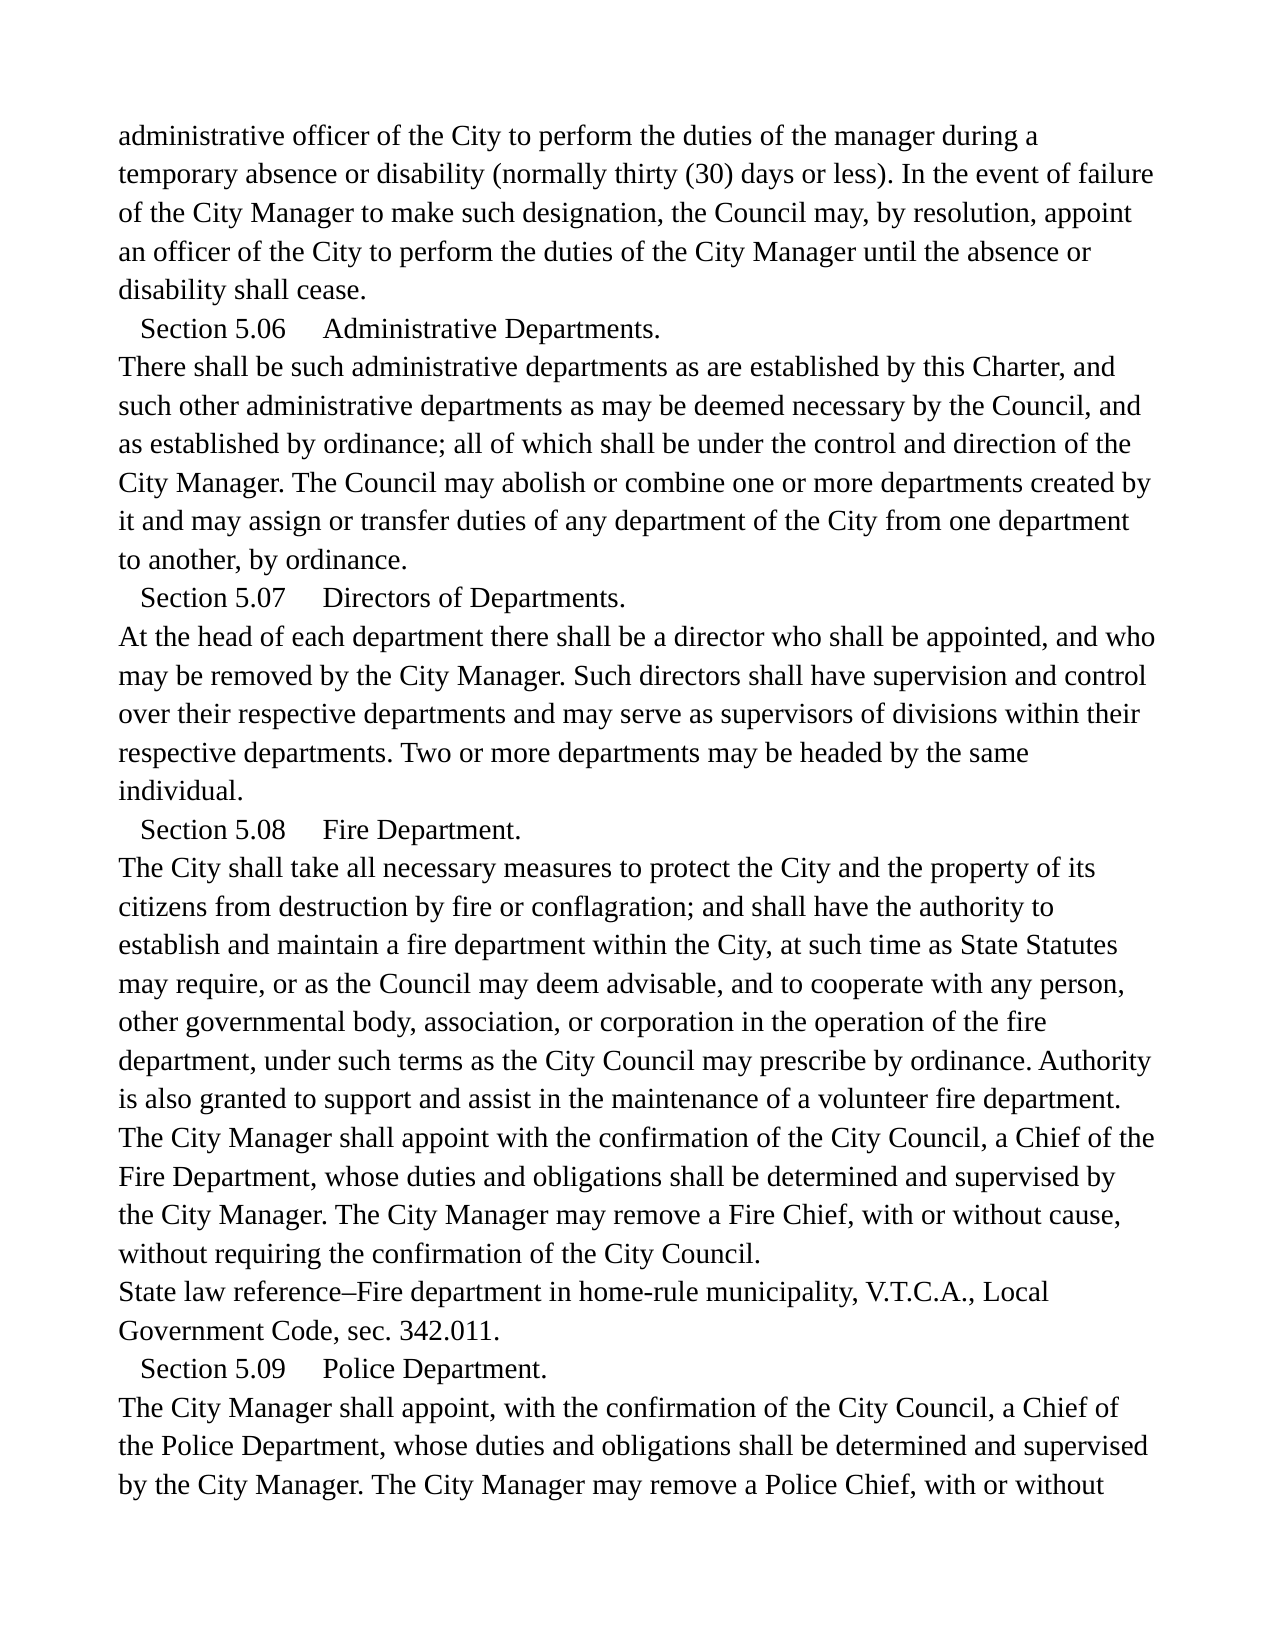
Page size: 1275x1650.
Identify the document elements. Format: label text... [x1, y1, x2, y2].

text administrative officer of the City to perform the duties of the manager during a temporary absence or disability (normally thirty (30) days or less). In the event of failure of the City Manager to make such designation, the Council may, by resolution, appoint an officer of the City to perform the duties of the City Manager until the absence or disability shall cease. Section 5.06 Administrative Departments. There shall be such administrative departments as are established by this Charter, and such other administrative departments as may be deemed necessary by the Council, and as established by ordinance; all of which shall be under the control and direction of the City Manager. The Council may abolish or combine one or more departments created by it and may assign or transfer duties of any department of the City from one department to another, by ordinance. Section 5.07 Directors of Departments. At the head of each department there shall be a director who shall be appointed, and who may be removed by the City Manager. Such directors shall have supervision and control over their respective departments and may serve as supervisors of divisions within their respective departments. Two or more departments may be headed by the same individual. Section 5.08 Fire Department. The City shall take all necessary measures to protect the City and the property of its citizens from destruction by fire or conflagration; and shall have the authority to establish and maintain a fire department within the City, at such time as State Statutes may require, or as the Council may deem advisable, and to cooperate with any person, other governmental body, association, or corporation in the operation of the fire department, under such terms as the City Council may prescribe by ordinance. Authority is also granted to support and assist in the maintenance of a volunteer fire department. The City Manager shall appoint with the confirmation of the City Council, a Chief of the Fire Department, whose duties and obligations shall be determined and supervised by the City Manager. The City Manager may remove a Fire Chief, with or without cause, without requiring the confirmation of the City Council. State law reference–Fire department in home-rule municipality, V.T.C.A., Local Government Code, sec. 342.011. Section 5.09 Police Department. The City Manager shall appoint, with the confirmation of the City Council, a Chief of the Police Department, whose duties and obligations shall be determined and supervised by the City Manager. The City Manager may remove a Police Chief, with or without [118, 118, 1157, 1501]
